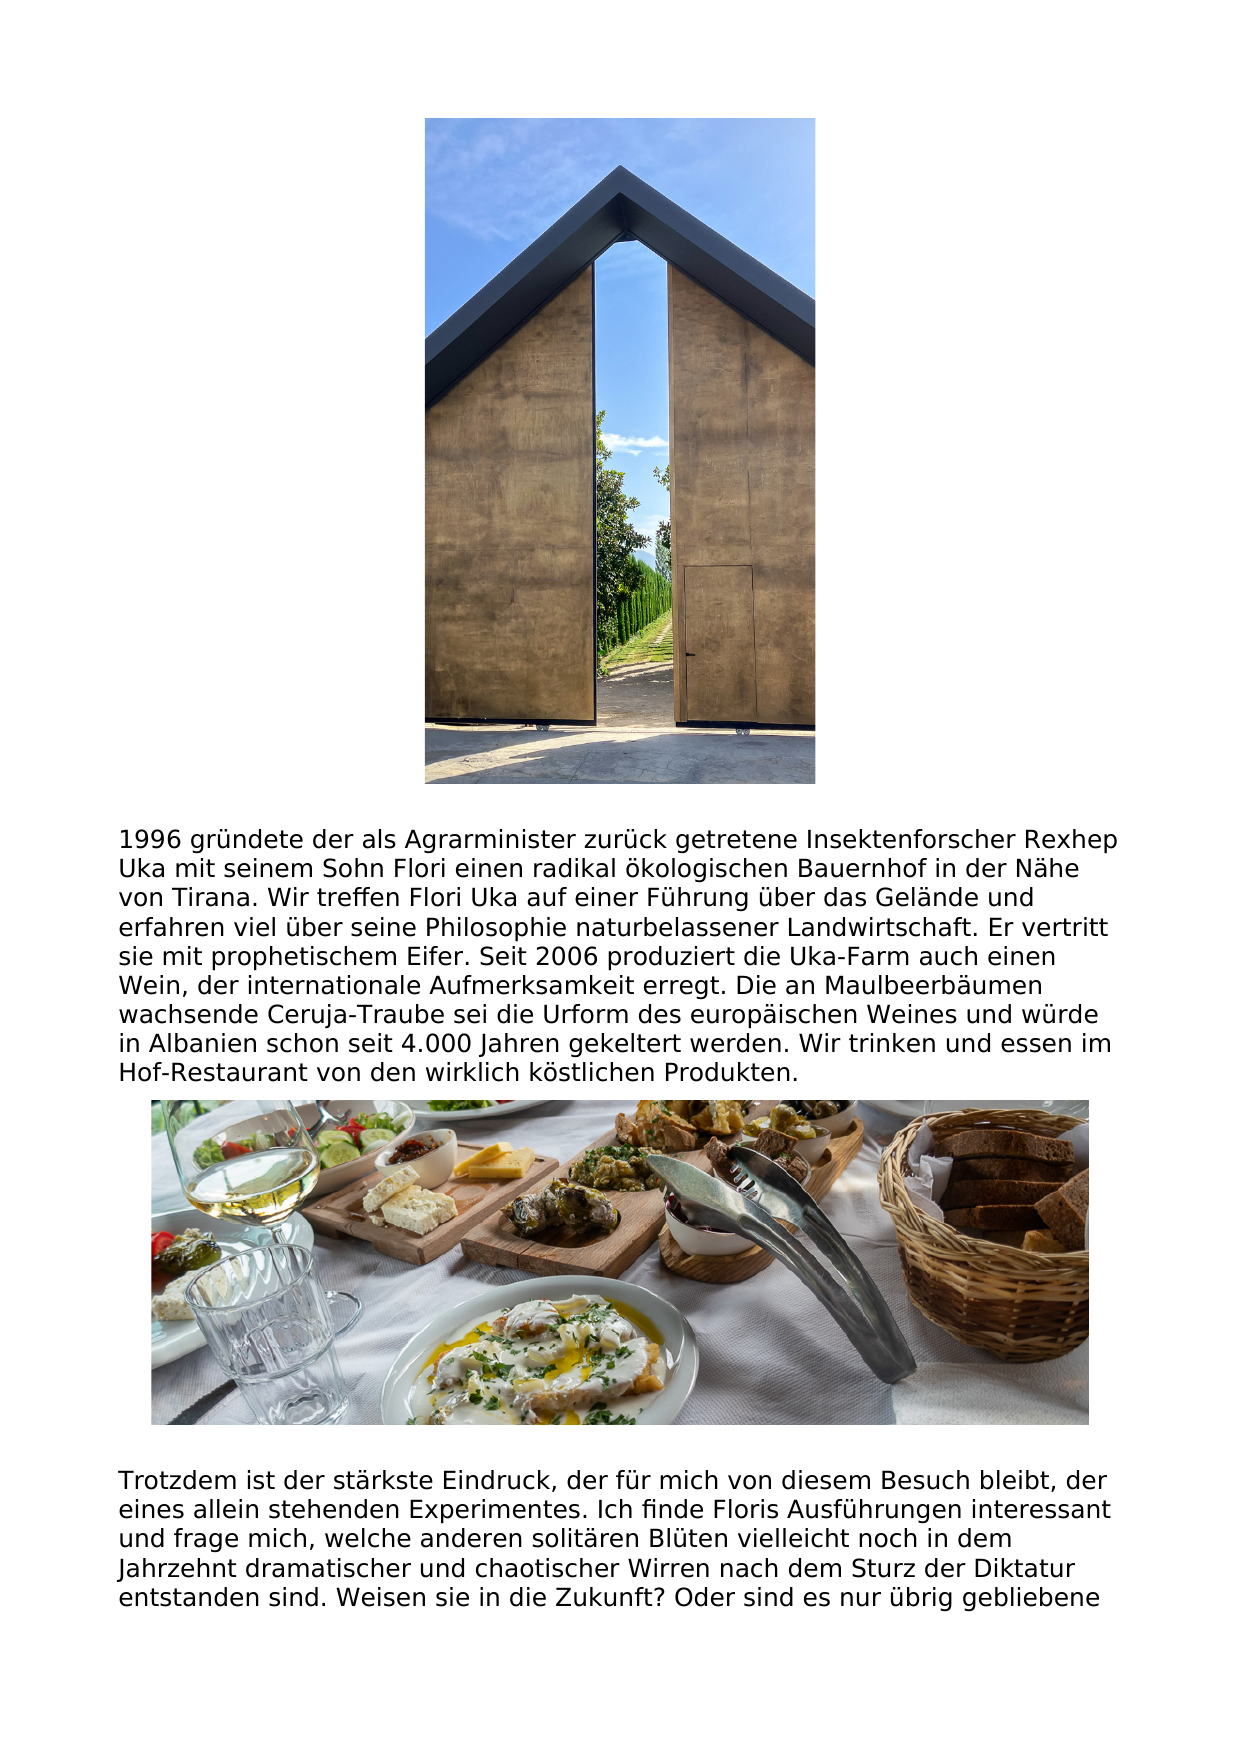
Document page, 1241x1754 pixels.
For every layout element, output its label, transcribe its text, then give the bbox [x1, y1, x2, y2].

text Trotzdem ist der stärkste Eindruck, der für mich von diesem Besuch bleibt, der eines allein stehenden Experimentes. Ich finde Floris Ausführungen interessant und frage mich, welche anderen solitären Blüten vielleicht noch in dem Jahrzehnt dramatischer und chaotischer Wirren nach dem Sturz der Diktatur entstanden sind. Weisen sie in die Zukunft? Oder sind es nur übrig gebliebene [118, 1466, 1122, 1612]
picture [424, 118, 816, 784]
picture [151, 1100, 1089, 1425]
text 1996 gründete der als Agrarminister zurück getretene Insektenforscher Rexhep Uka mit seinem Sohn Flori einen radikal ökologischen Bauernhof in der Nähe von Tirana. Wir treffen Flori Uka auf einer Führung über das Gelände und erfahren viel über seine Philosophie naturbelassener Landwirtschaft. Er vertritt sie mit prophetischem Eifer. Seit 2006 produziert die Uka-Farm auch einen Wein, der internationale Aufmerksamkeit erregt. Die an Maulbeerbäumen wachsende Ceruja-Traube sei die Urform des europäischen Weines und würde in Albanien schon seit 4.000 Jahren gekeltert werden. Wir trinken und essen im Hof-Restaurant von den wirklich köstlichen Produkten. [118, 825, 1122, 1088]
